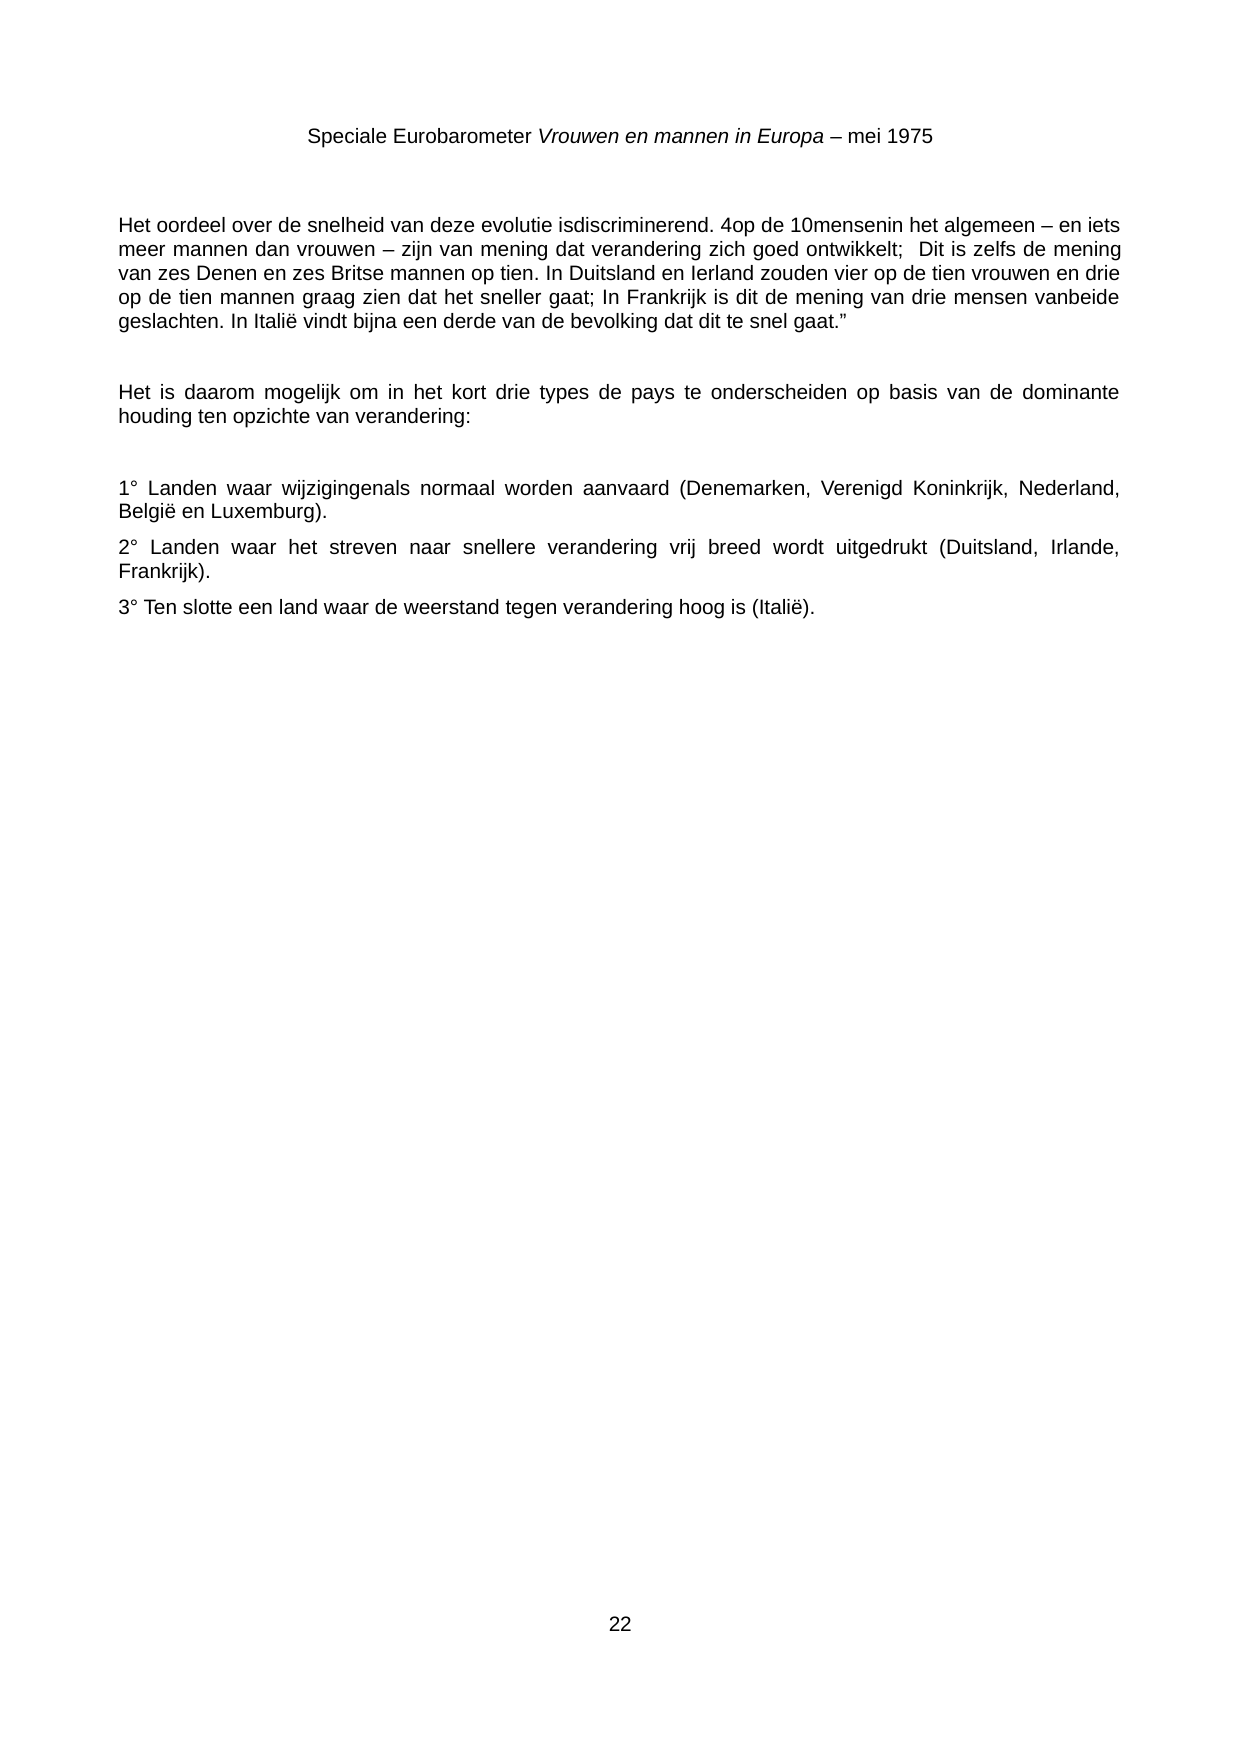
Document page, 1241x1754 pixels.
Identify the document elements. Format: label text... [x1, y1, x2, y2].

text Het is daarom mogelijk om in het kort drie types de pays te onderscheiden op basis van de dominante houding ten opzichte van verandering: [118, 380, 1122, 428]
text Het oordeel over de snelheid van deze evolutie isdiscriminerend. 4op de 10mensenin het algemeen – en iets meer mannen dan vrouwen – zijn van mening dat verandering zich goed ontwikkelt; Dit is zelfs de mening van zes Denen en zes Britse mannen op tien. In Duitsland en Ierland zouden vier op de tien vrouwen en drie op de tien mannen graag zien dat het sneller gaat; In Frankrijk is dit de mening van drie mensen vanbeide geslachten. In Italië vindt bijna een derde van de bevolking dat dit te snel gaat.” [118, 213, 1122, 333]
text 3° Ten slotte een land waar de weerstand tegen verandering hoog is (Italië). [118, 594, 1122, 618]
text 2° Landen waar het streven naar snellere verandering vrij breed wordt uitgedrukt (Duitsland, Irlande, Frankrijk). [118, 535, 1122, 583]
text 1° Landen waar wijzigingenals normaal worden aanvaard (Denemarken, Verenigd Koninkrijk, Nederland, België en Luxemburg). [118, 475, 1122, 523]
